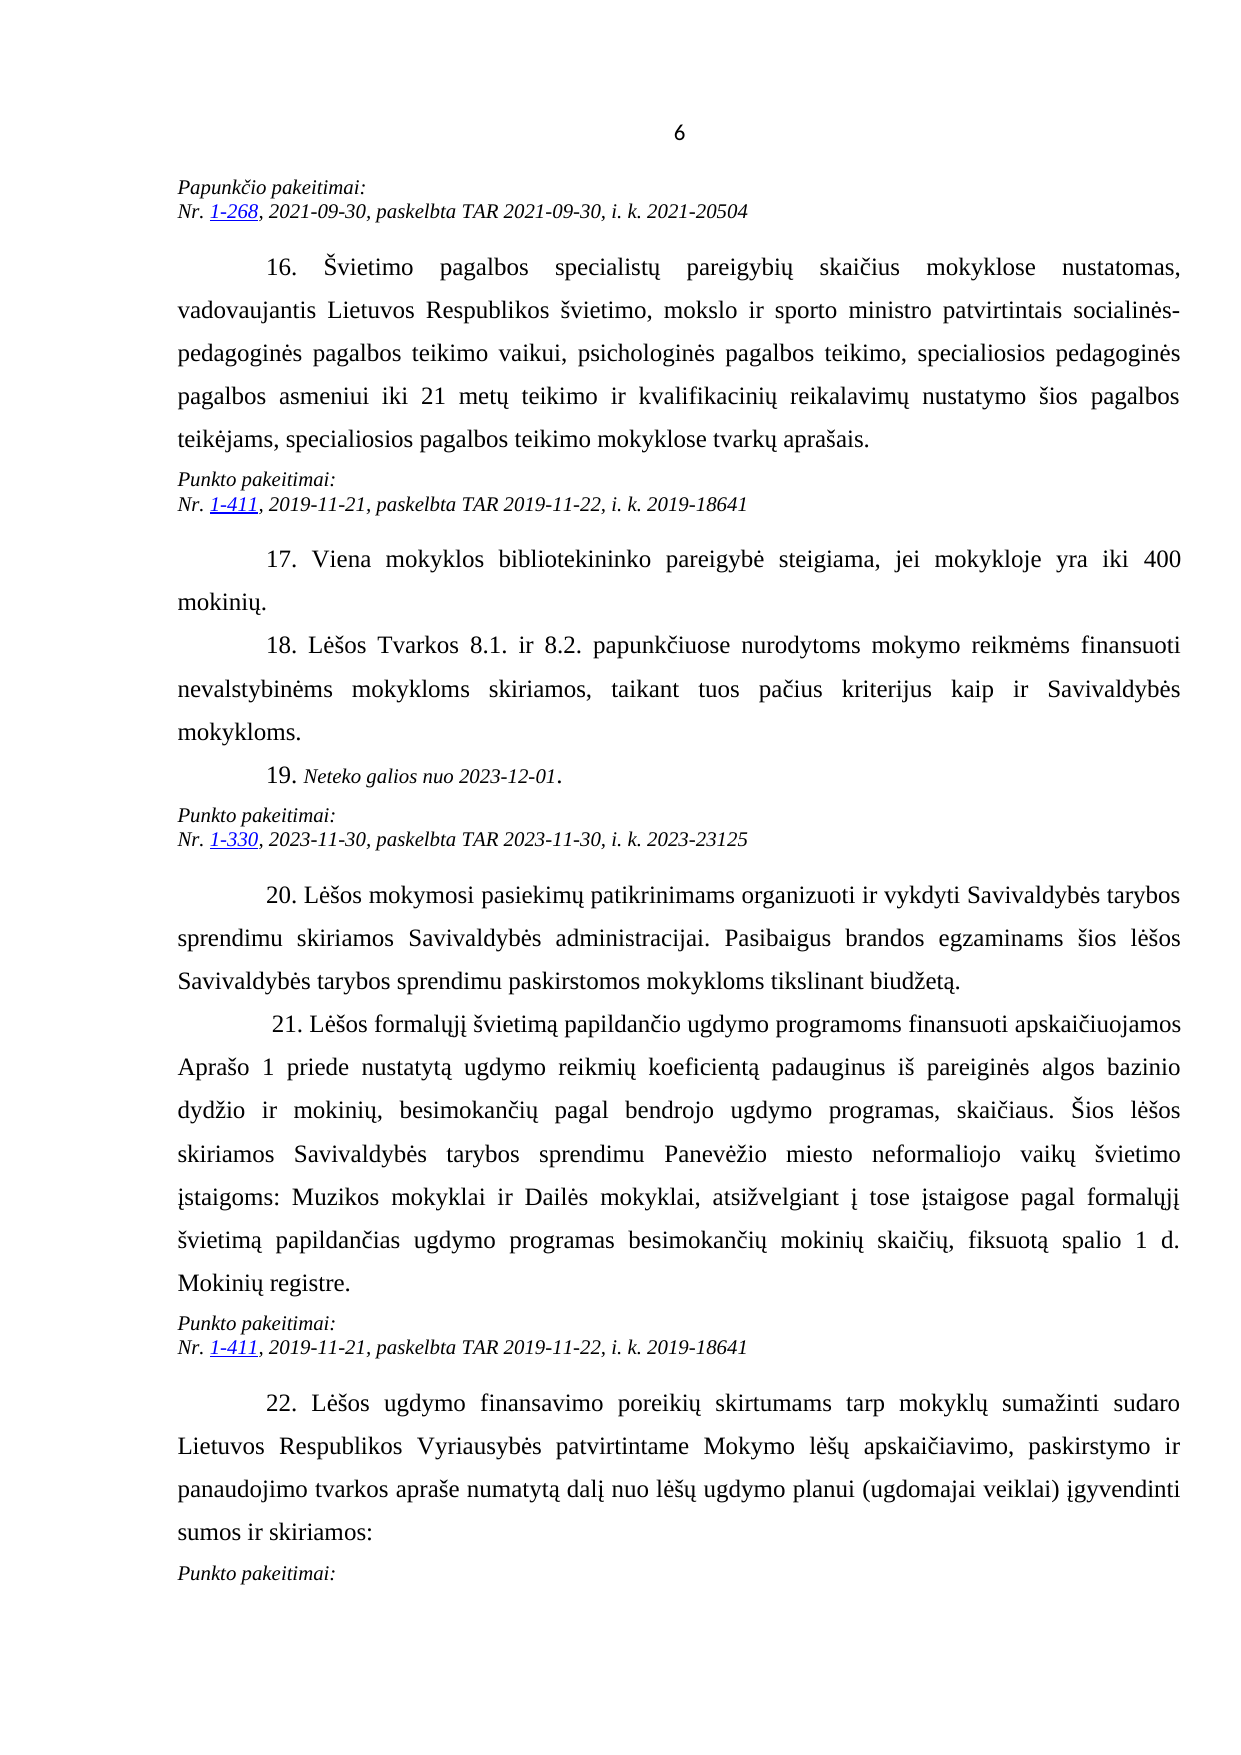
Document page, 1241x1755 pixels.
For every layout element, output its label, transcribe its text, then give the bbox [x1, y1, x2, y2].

text Punkto pakeitimai: [177, 1311, 1181, 1335]
text 17. Viena mokyklos bibliotekininko pareigybė steigiama, jei mokykloje yra iki 400 mokinių. [177, 544, 1181, 616]
text Nr. 1-268, 2021-09-30, paskelbta TAR 2021-09-30, i. k. 2021-20504 [177, 199, 1181, 223]
text Punkto pakeitimai: [177, 467, 1181, 491]
text Punkto pakeitimai: [177, 803, 1181, 827]
text Nr. 1-411, 2019-11-21, paskelbta TAR 2019-11-22, i. k. 2019-18641 [177, 491, 1181, 516]
text Nr. 1-411, 2019-11-21, paskelbta TAR 2019-11-22, i. k. 2019-18641 [177, 1335, 1181, 1359]
text 16. Švietimo pagalbos specialistų pareigybių skaičius mokyklose nustatomas, vadovaujantis Lietuvos Respublikos švietimo, mokslo ir sporto ministro patvirtintais socialinės- pedagoginės pagalbos teikimo vaikui, psichologinės pagalbos teikimo, specialiosios pedagoginės pagalbos asmeniui iki 21 metų teikimo ir kvalifikacinių reikalavimų nustatymo šios pagalbos teikėjams, specialiosios pagalbos teikimo mokyklose tvarkų aprašais. [177, 252, 1181, 453]
text 18. Lėšos Tvarkos 8.1. ir 8.2. papunkčiuose nurodytoms mokymo reikmėms finansuoti nevalstybinėms mokykloms skiriamos, taikant tuos pačius kriterijus kaip ir Savivaldybės mokykloms. [177, 631, 1181, 746]
text 22. Lėšos ugdymo finansavimo poreikių skirtumams tarp mokyklų sumažinti sudaro Lietuvos Respublikos Vyriausybės patvirtintame Mokymo lėšų apskaičiavimo, paskirstymo ir panaudojimo tvarkos apraše numatytą dalį nuo lėšų ugdymo planui (ugdomajai veiklai) įgyvendinti sumos ir skiriamos: [177, 1388, 1181, 1546]
text 19. Neteko galios nuo 2023-12-01. [177, 760, 1181, 789]
text 20. Lėšos mokymosi pasiekimų patikrinimams organizuoti ir vykdyti Savivaldybės tarybos sprendimu skiriamos Savivaldybės administracijai. Pasibaigus brandos egzaminams šios lėšos Savivaldybės tarybos sprendimu paskirstomos mokykloms tikslinant biudžetą. [177, 880, 1181, 995]
text Papunkčio pakeitimai: [177, 175, 1181, 199]
text Nr. 1-330, 2023-11-30, paskelbta TAR 2023-11-30, i. k. 2023-23125 [177, 827, 1181, 851]
text Punkto pakeitimai: [177, 1561, 1181, 1584]
text 21. Lėšos formalųjį švietimą papildančio ugdymo programoms finansuoti apskaičiuojamos Aprašo 1 priede nustatytą ugdymo reikmių koeficientą padauginus iš pareiginės algos bazinio dydžio ir mokinių, besimokančių pagal bendrojo ugdymo programas, skaičiaus. Šios lėšos skiriamos Savivaldybės tarybos sprendimu Panevėžio miesto neformaliojo vaikų švietimo įstaigoms: Muzikos mokyklai ir Dailės mokyklai, atsižvelgiant į tose įstaigose pagal formalųjį švietimą papildančias ugdymo programas besimokančių mokinių skaičių, fiksuotą spalio 1 d. Mokinių registre. [177, 1009, 1181, 1297]
